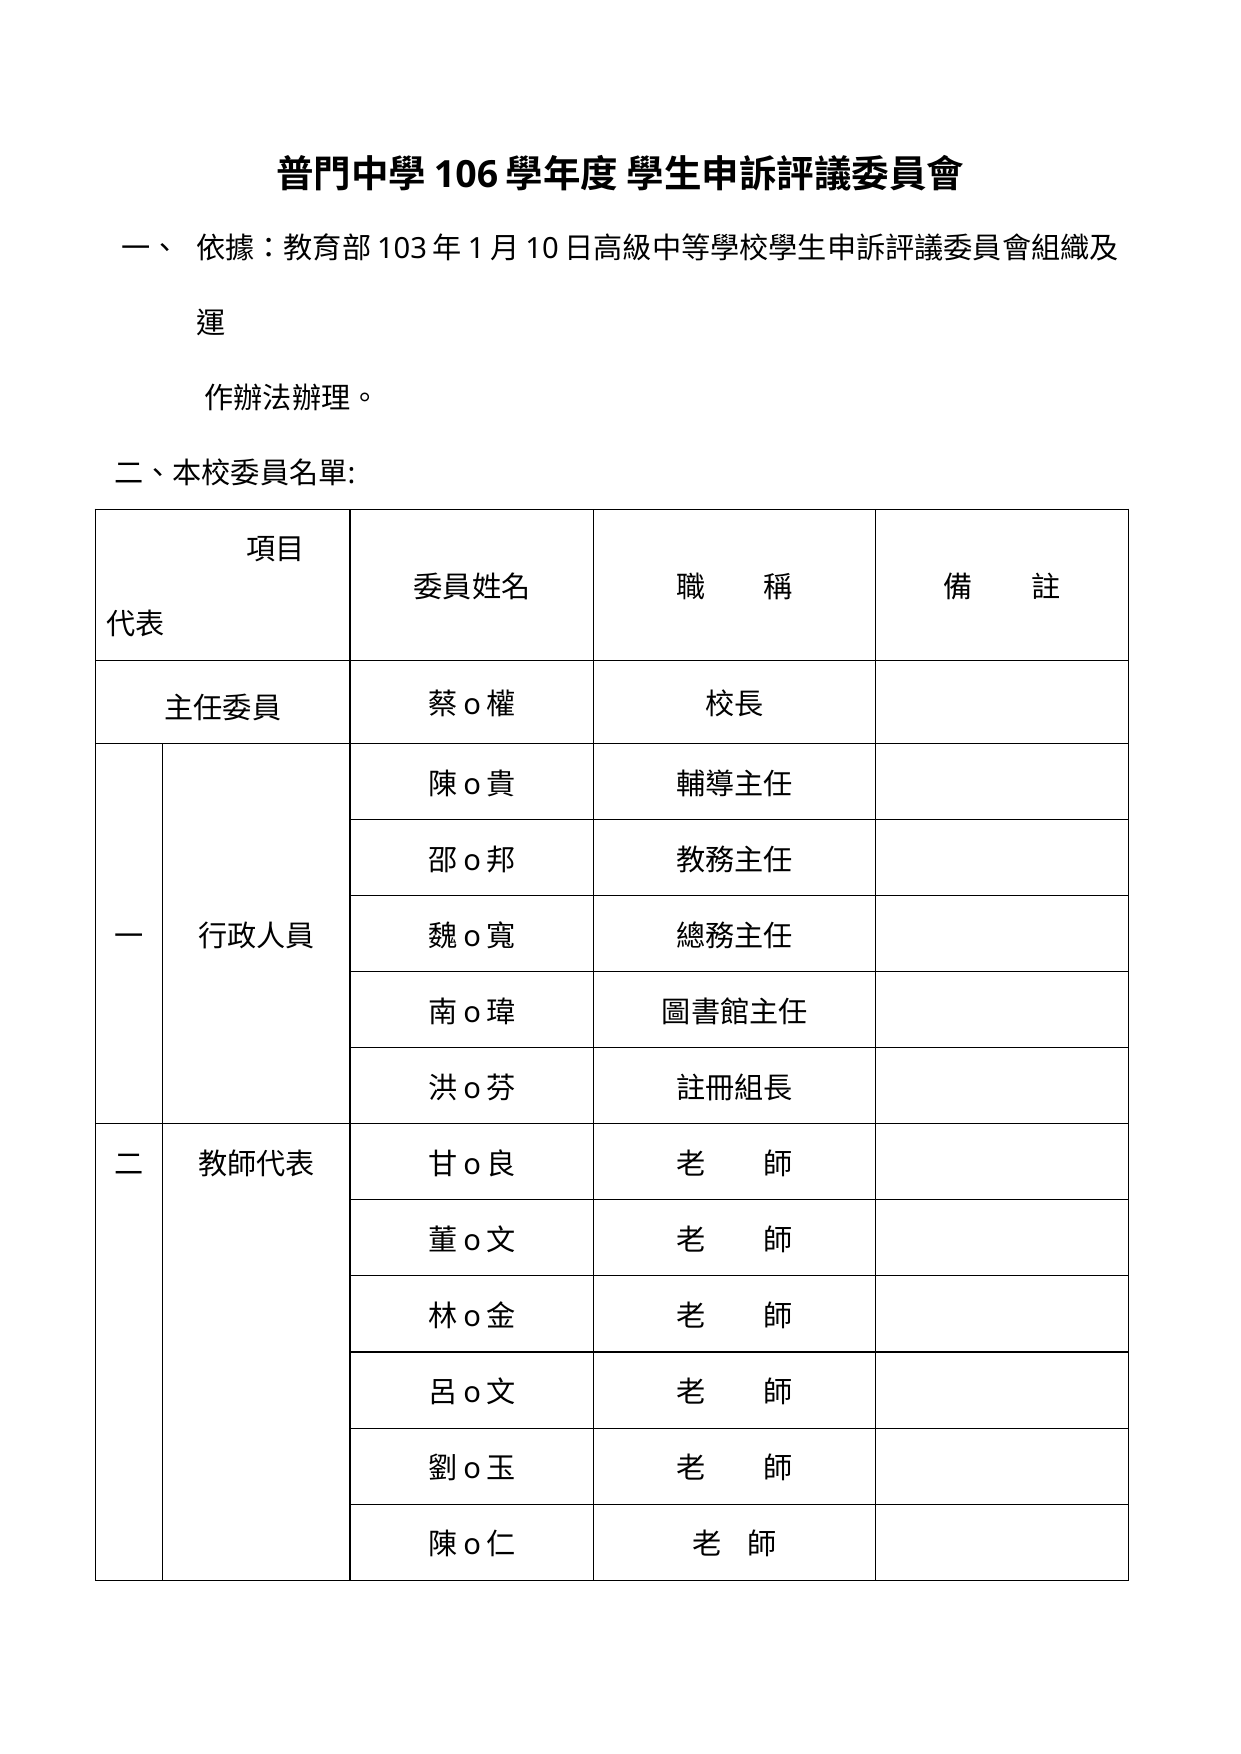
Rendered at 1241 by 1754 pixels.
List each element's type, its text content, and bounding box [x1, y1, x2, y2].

table_cell 魏o寬 [351, 896, 593, 971]
text 二、本校委員名單: [106, 433, 1134, 508]
table_cell [876, 1353, 1128, 1427]
text 普門中學106學年度 學生申訴評議委員會 [106, 133, 1134, 208]
table_header 職 稱 [594, 510, 875, 659]
table_cell 二 [96, 1124, 162, 1579]
table_cell 老 師 [594, 1353, 875, 1427]
table_cell 董o文 [351, 1200, 593, 1275]
text 作辦法辦理。 [121, 358, 1134, 433]
table_cell [876, 1429, 1128, 1503]
table_cell 劉o玉 [351, 1429, 593, 1503]
table_cell 呂o文 [351, 1353, 593, 1427]
table_cell [876, 661, 1128, 743]
table_cell [876, 1048, 1128, 1123]
table_cell 一 [96, 744, 162, 1123]
table_cell [876, 972, 1128, 1047]
table_cell 教務主任 [594, 820, 875, 895]
table_cell 教師代表 [163, 1124, 349, 1579]
table_cell 主任委員 [96, 661, 349, 743]
table_cell 老 師 [594, 1200, 875, 1275]
table_cell 老 師 [594, 1124, 875, 1199]
table_cell 行政人員 [163, 744, 349, 1123]
table_cell 總務主任 [594, 896, 875, 971]
table_cell [876, 896, 1128, 971]
table_cell 註冊組長 [594, 1048, 875, 1123]
table_cell 老 師 [594, 1429, 875, 1503]
table_cell 洪o芬 [351, 1048, 593, 1123]
table_cell [876, 1200, 1128, 1275]
list 依據：教育部103年1月10日高級中等學校學生申訴評議委員會組織及運 [121, 208, 1134, 358]
table_cell 南o瑋 [351, 972, 593, 1047]
table_cell 蔡o權 [351, 661, 593, 743]
table_cell [876, 1124, 1128, 1199]
table_cell [876, 820, 1128, 895]
table_header 委員姓名 [351, 510, 593, 659]
table_cell [876, 744, 1128, 819]
table_cell [876, 1276, 1128, 1351]
table_cell 林o金 [351, 1276, 593, 1351]
table_cell 邵o邦 [351, 820, 593, 895]
table_cell 甘o良 [351, 1124, 593, 1199]
table_header 項目 代表 [96, 510, 349, 659]
table_cell 老 師 [594, 1276, 875, 1351]
table_cell 陳o貴 [351, 744, 593, 819]
table_cell 圖書館主任 [594, 972, 875, 1047]
table_cell [876, 1505, 1128, 1579]
table_cell 校長 [594, 661, 875, 743]
table_cell 輔導主任 [594, 744, 875, 819]
table_cell 老 師 [594, 1505, 875, 1579]
table_header 備 註 [876, 510, 1128, 659]
table_cell 陳o仁 [351, 1505, 593, 1579]
